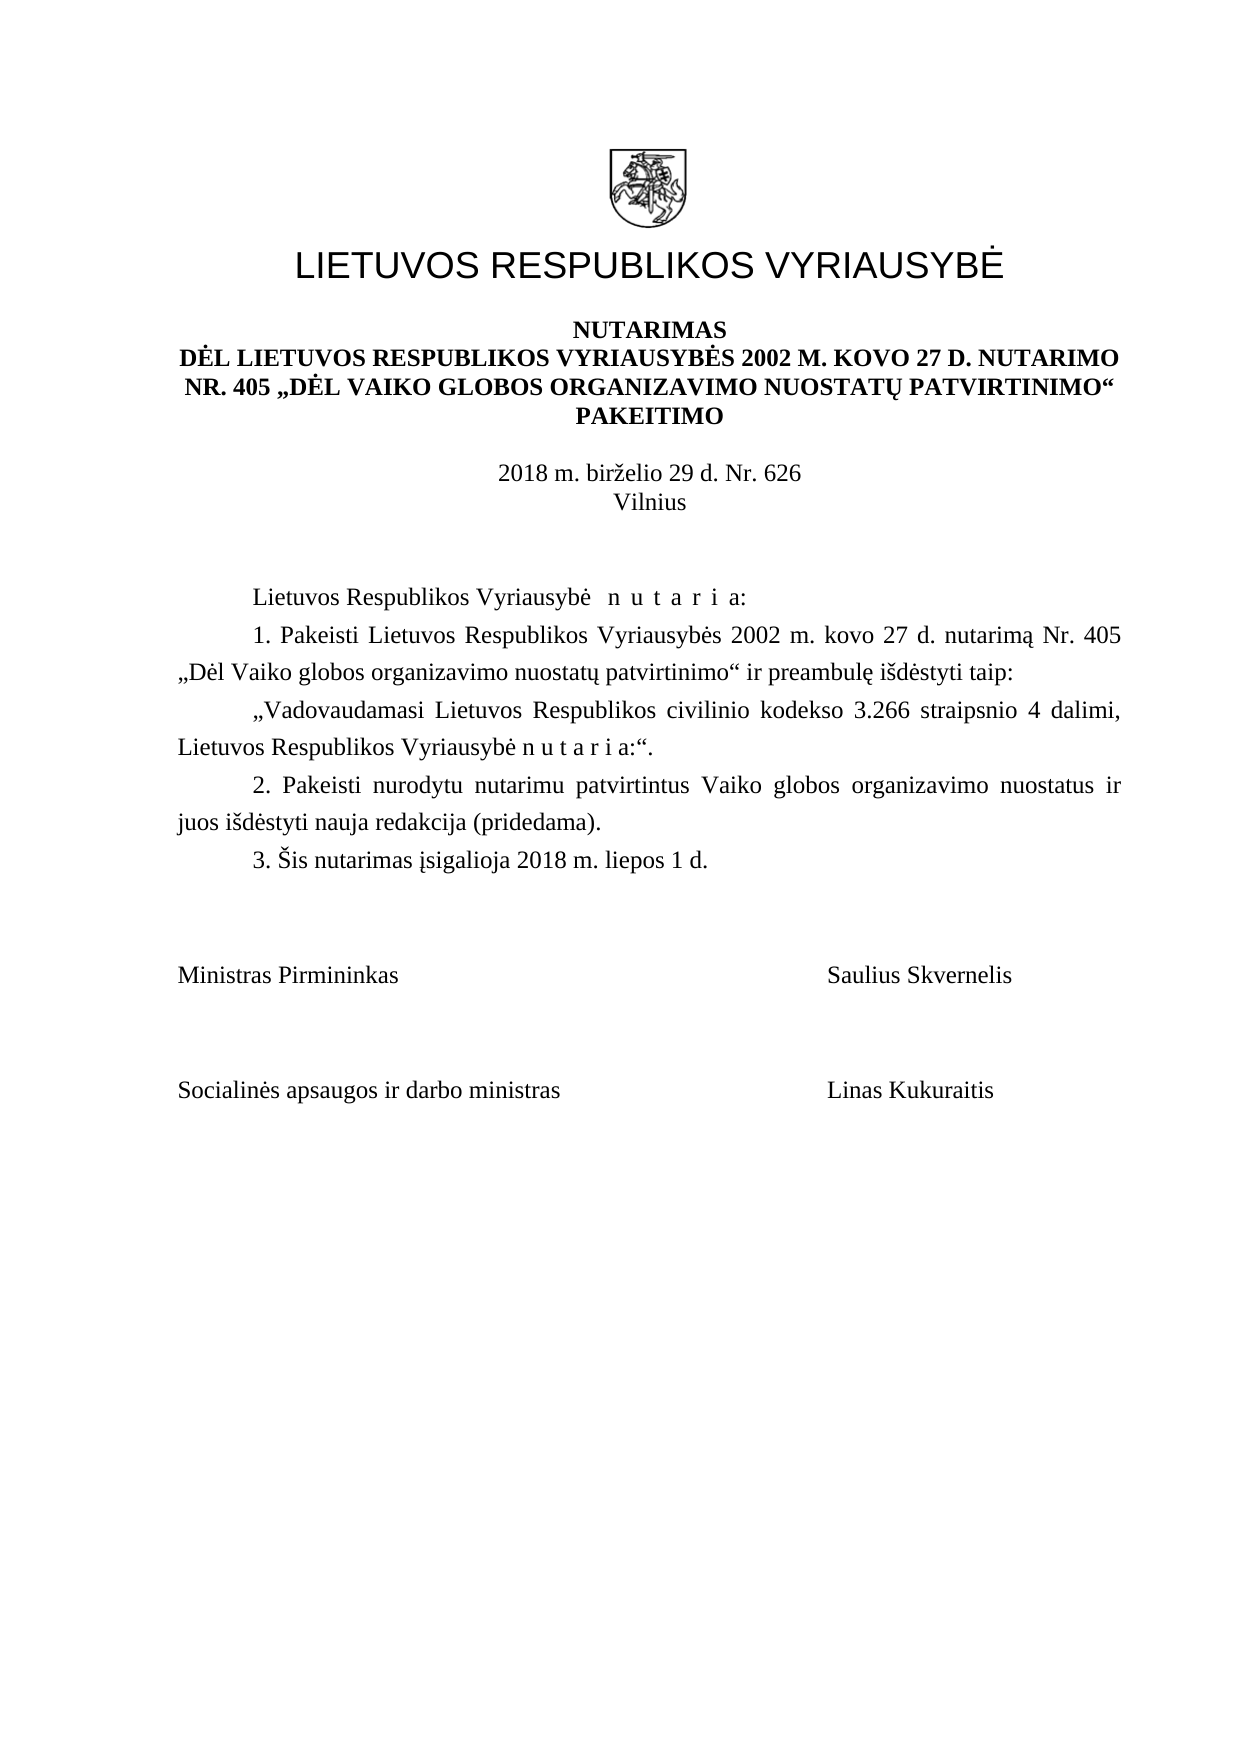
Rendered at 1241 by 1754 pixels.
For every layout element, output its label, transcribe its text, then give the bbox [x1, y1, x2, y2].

text 1. Pakeisti Lietuvos Respublikos Vyriausybės 2002 m. kovo 27 d. nutarimą Nr. 405 „Dėl Vaiko globos organizavimo nuostatų patvirtinimo“ ir preambulę išdėstyti taip: [177, 611, 1122, 686]
text Socialinės apsaugos ir darbo ministras Linas Kukuraitis [177, 1075, 1122, 1103]
text Ministras Pirmininkas Saulius Skvernelis [177, 960, 1122, 988]
text 3. Šis nutarimas įsigalioja 2018 m. liepos 1 d. [177, 836, 1122, 873]
text 2. Pakeisti nurodytu nutarimu patvirtintus Vaiko globos organizavimo nuostatus ir juos išdėstyti nauja redakcija (pridedama). [177, 761, 1122, 836]
text Vilnius [177, 487, 1122, 516]
text DĖL LIETUVOS RESPUBLIKOS VYRIAUSYBĖS 2002 M. KOVO 27 D. NUTARIMO NR. 405 „DĖL VAIKO GLOBOS ORGANIZAVIMO NUOSTATŲ PATVIRTINIMO“ PAKEITIMO [177, 343, 1122, 430]
text „Vadovaudamasi Lietuvos Respublikos civilinio kodekso 3.266 straipsnio 4 dalimi, Lietuvos Respublikos Vyriausybė n u t a r i a:“. [177, 686, 1122, 761]
text nutarimas [177, 315, 1122, 343]
text 2018 m. birželio 29 d. Nr. 626 [177, 458, 1122, 487]
text Lietuvos Respublikos Vyriausybė [177, 243, 1122, 286]
text Lietuvos Respublikos Vyriausybė nutaria: [177, 573, 1122, 611]
